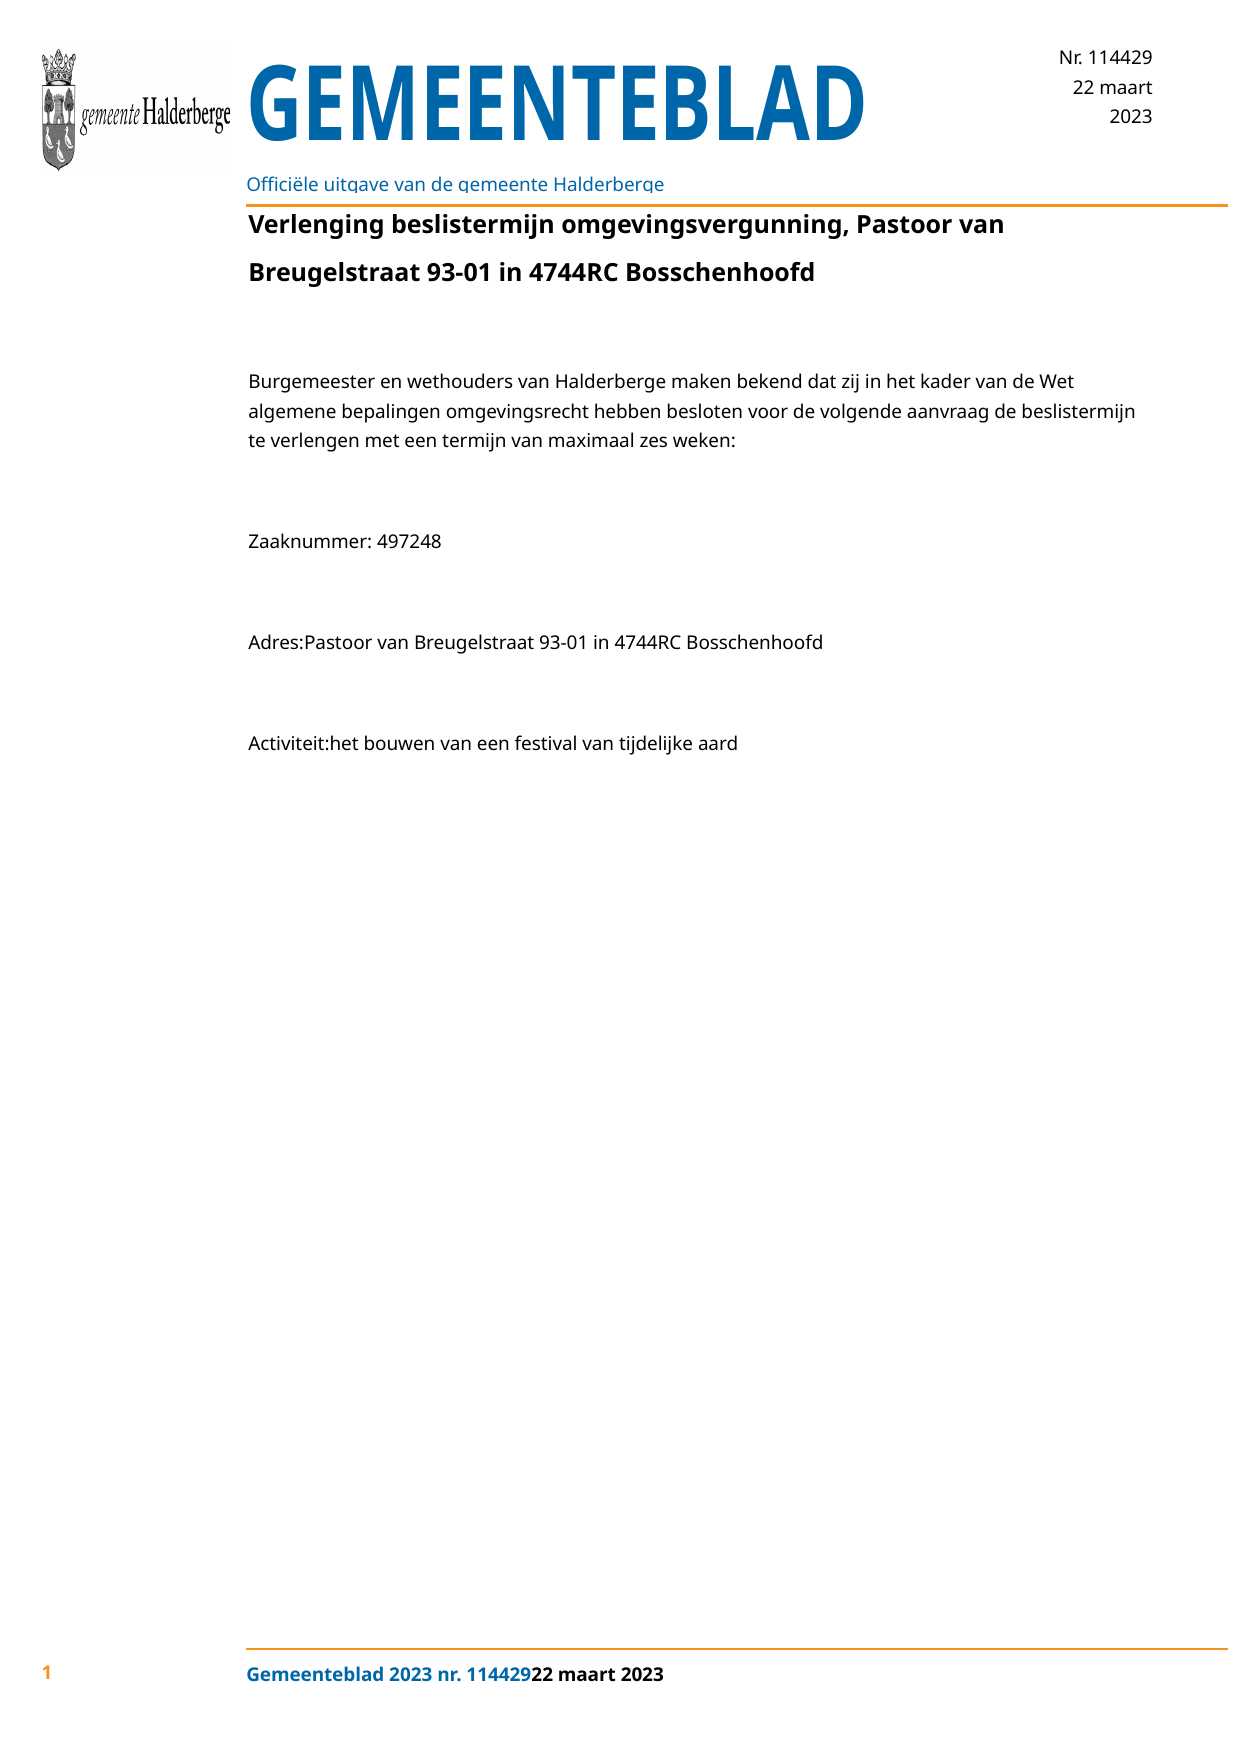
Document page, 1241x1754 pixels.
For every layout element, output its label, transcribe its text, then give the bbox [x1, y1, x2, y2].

text Verlenging beslistermijn omgevingsvergunning, Pastoor van Breugelstraat 93-01 in 4744RC Bosschenhoofd [248, 207, 1152, 288]
picture [41, 47, 231, 172]
text Zaaknummer: 497248 [248, 528, 1152, 554]
text Burgemeester en wethouders van Halderberge maken bekend dat zij in het kader van de Wet algemene bepalingen omgevingsrecht hebben besloten voor de volgende aanvraag de beslistermijn te verlengen met een termijn van maximaal zes weken: [248, 368, 1152, 453]
text Adres:Pastoor van Breugelstraat 93-01 in 4744RC Bosschenhoofd [248, 629, 1152, 655]
text Activiteit:het bouwen van een festival van tijdelijke aard [248, 730, 1152, 756]
